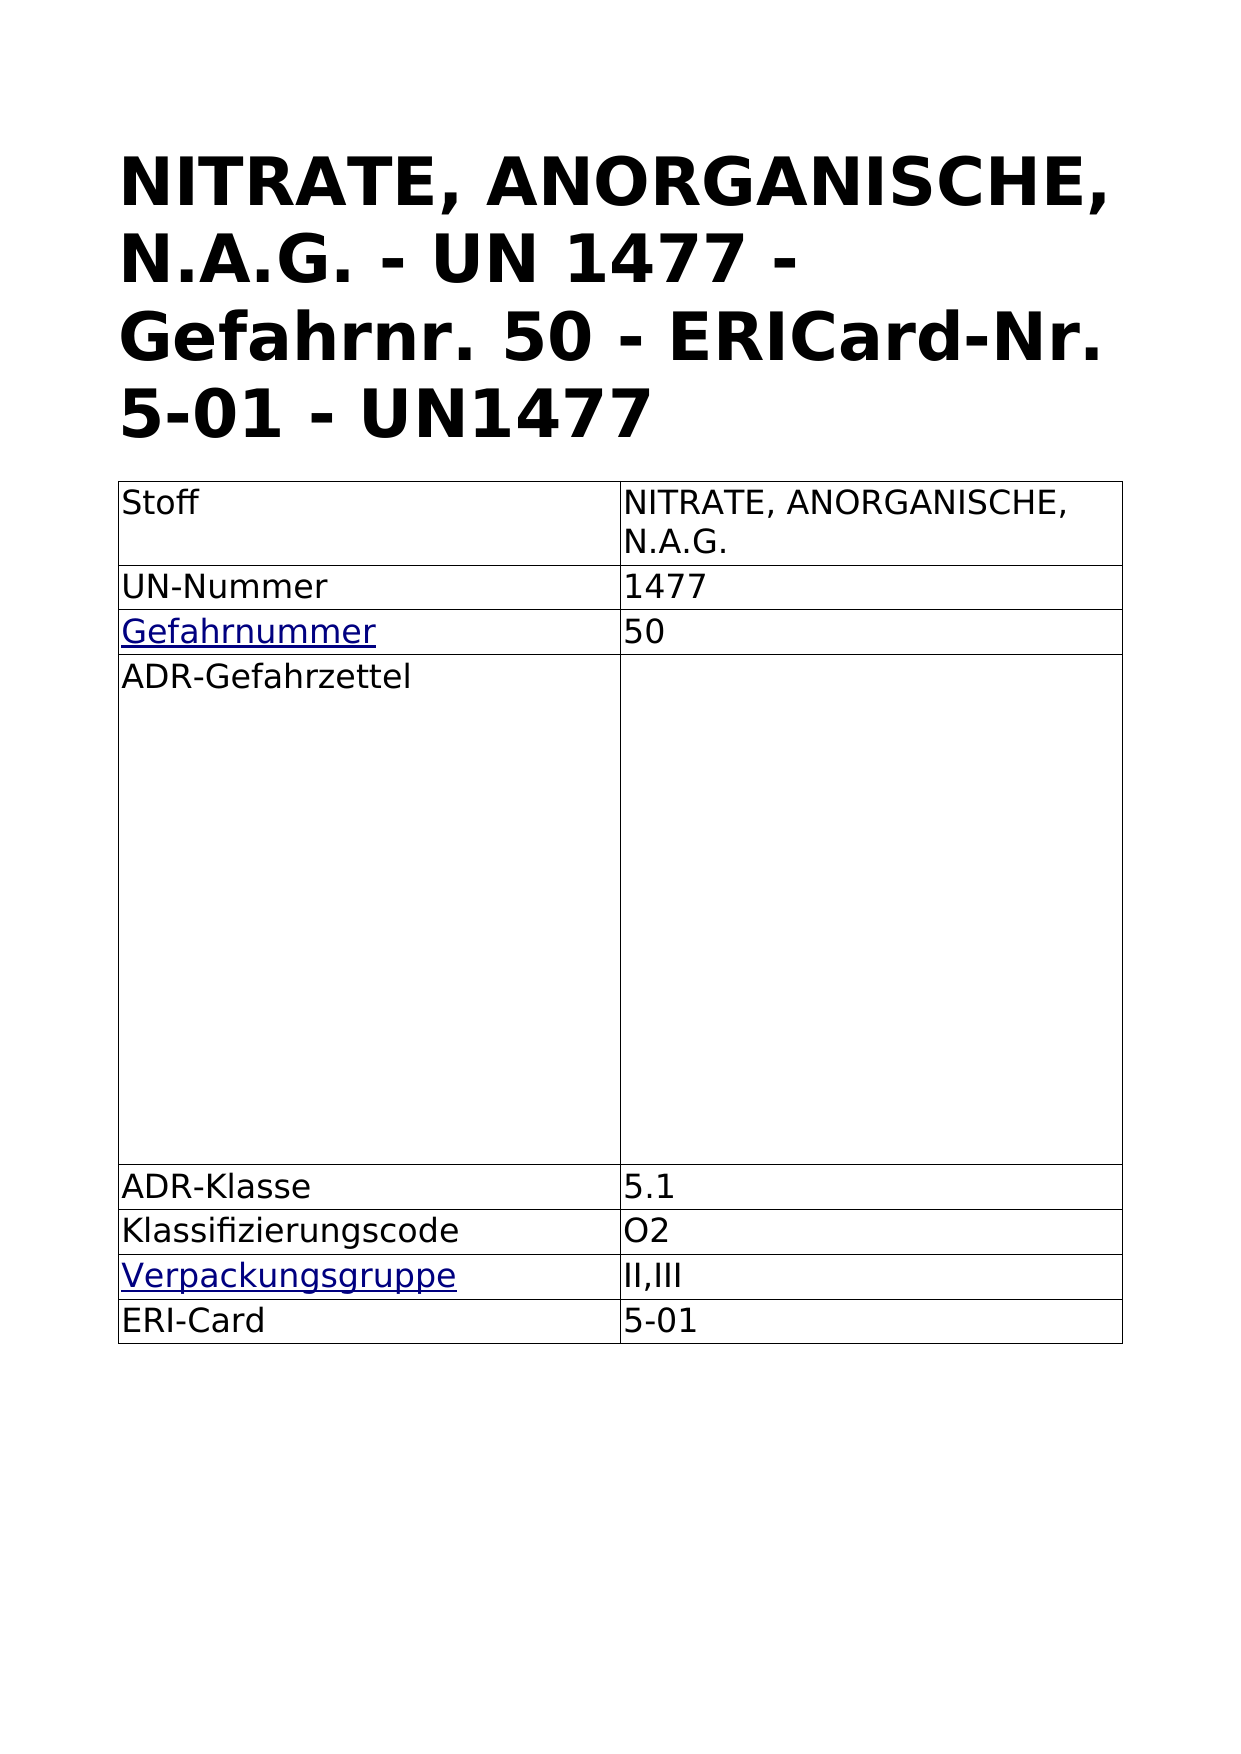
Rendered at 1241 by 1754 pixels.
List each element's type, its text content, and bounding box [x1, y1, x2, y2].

table_cell Verpackungsgruppe [119, 1255, 620, 1298]
table_cell II,III [621, 1255, 1122, 1298]
table_cell Gefahrnummer [119, 610, 620, 654]
table_cell UN-Nummer [119, 566, 620, 609]
table_cell ERI-Card [119, 1300, 620, 1343]
subtitle NITRATE, ANORGANISCHE, N.A.G. - UN 1477 - Gefahrnr. 50 - ERICard-Nr. 5-01 - UN1477 [118, 143, 1122, 453]
table_cell Klassifizierungscode [119, 1210, 620, 1254]
table_cell ADR-Klasse [119, 1165, 620, 1209]
table_cell 50 [621, 610, 1122, 654]
table_cell 1477 [621, 566, 1122, 609]
table_cell [621, 655, 1122, 1164]
table_header Stoff [119, 482, 620, 564]
table_cell ADR-Gefahrzettel [119, 655, 620, 1164]
table_cell 5.1 [621, 1165, 1122, 1209]
table_header NITRATE, ANORGANISCHE, N.A.G. [621, 482, 1122, 564]
table_cell 5-01 [621, 1300, 1122, 1343]
table_cell O2 [621, 1210, 1122, 1254]
